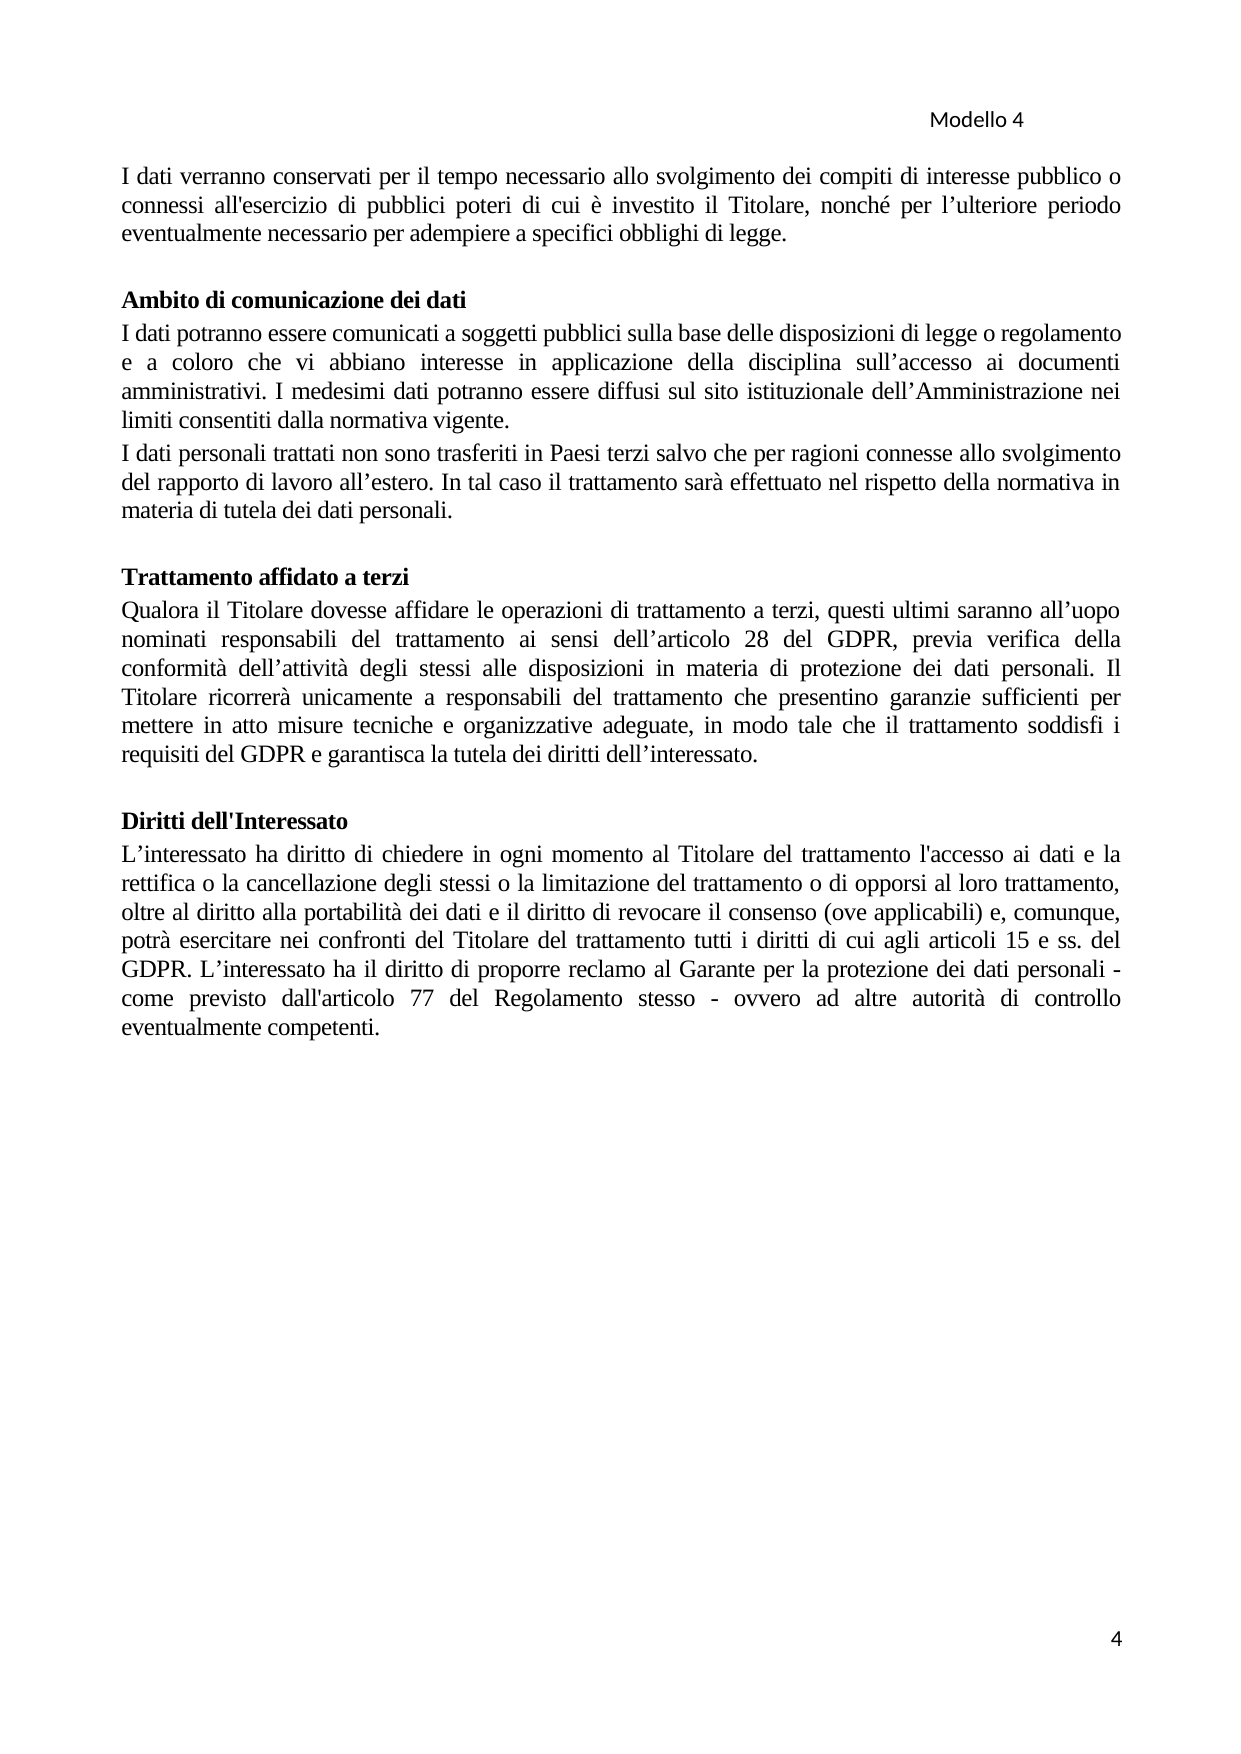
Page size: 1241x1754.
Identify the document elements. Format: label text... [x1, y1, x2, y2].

text L’interessato ha diritto di chiedere in ogni momento al Titolare del trattamento l'accesso ai dati e la rettifica o la cancellazione degli stessi o la limitazione del trattamento o di opporsi al loro trattamento, oltre al diritto alla portabilità dei dati e il diritto di revocare il consenso (ove applicabili) e, comunque, potrà esercitare nei confronti del Titolare del trattamento tutti i diritti di cui agli articoli 15 e ss. del GDPR. L’interessato ha il diritto di proporre reclamo al Garante per la protezione dei dati personali - come previsto dall'articolo 77 del Regolamento stesso - ovvero ad altre autorità di controllo eventualmente competenti. [121, 839, 1122, 1041]
text I dati verranno conservati per il tempo necessario allo svolgimento dei compiti di interesse pubblico o connessi all'esercizio di pubblici poteri di cui è investito il Titolare, nonché per l’ulteriore periodo eventualmente necessario per adempiere a specifici obblighi di legge. [121, 161, 1122, 247]
text Diritti dell'Interessato [121, 806, 1122, 835]
text Ambito di comunicazione dei dati [121, 285, 1122, 314]
text I dati personali trattati non sono trasferiti in Paesi terzi salvo che per ragioni connesse allo svolgimento del rapporto di lavoro all’estero. In tal caso il trattamento sarà effettuato nel rispetto della normativa in materia di tutela dei dati personali. [121, 438, 1122, 524]
text Trattamento affidato a terzi [121, 562, 1122, 591]
text Qualora il Titolare dovesse affidare le operazioni di trattamento a terzi, questi ultimi saranno all’uopo nominati responsabili del trattamento ai sensi dell’articolo 28 del GDPR, previa verifica della conformità dell’attività degli stessi alle disposizioni in materia di protezione dei dati personali. Il Titolare ricorrerà unicamente a responsabili del trattamento che presentino garanzie sufficienti per mettere in atto misure tecniche e organizzative adeguate, in modo tale che il trattamento soddisfi i requisiti del GDPR e garantisca la tutela dei diritti dell’interessato. [121, 596, 1122, 768]
text I dati potranno essere comunicati a soggetti pubblici sulla base delle disposizioni di legge o regolamento e a coloro che vi abbiano interesse in applicazione della disciplina sull’accesso ai documenti amministrativi. I medesimi dati potranno essere diffusi sul sito istituzionale dell’Amministrazione nei limiti consentiti dalla normativa vigente. [121, 318, 1122, 433]
